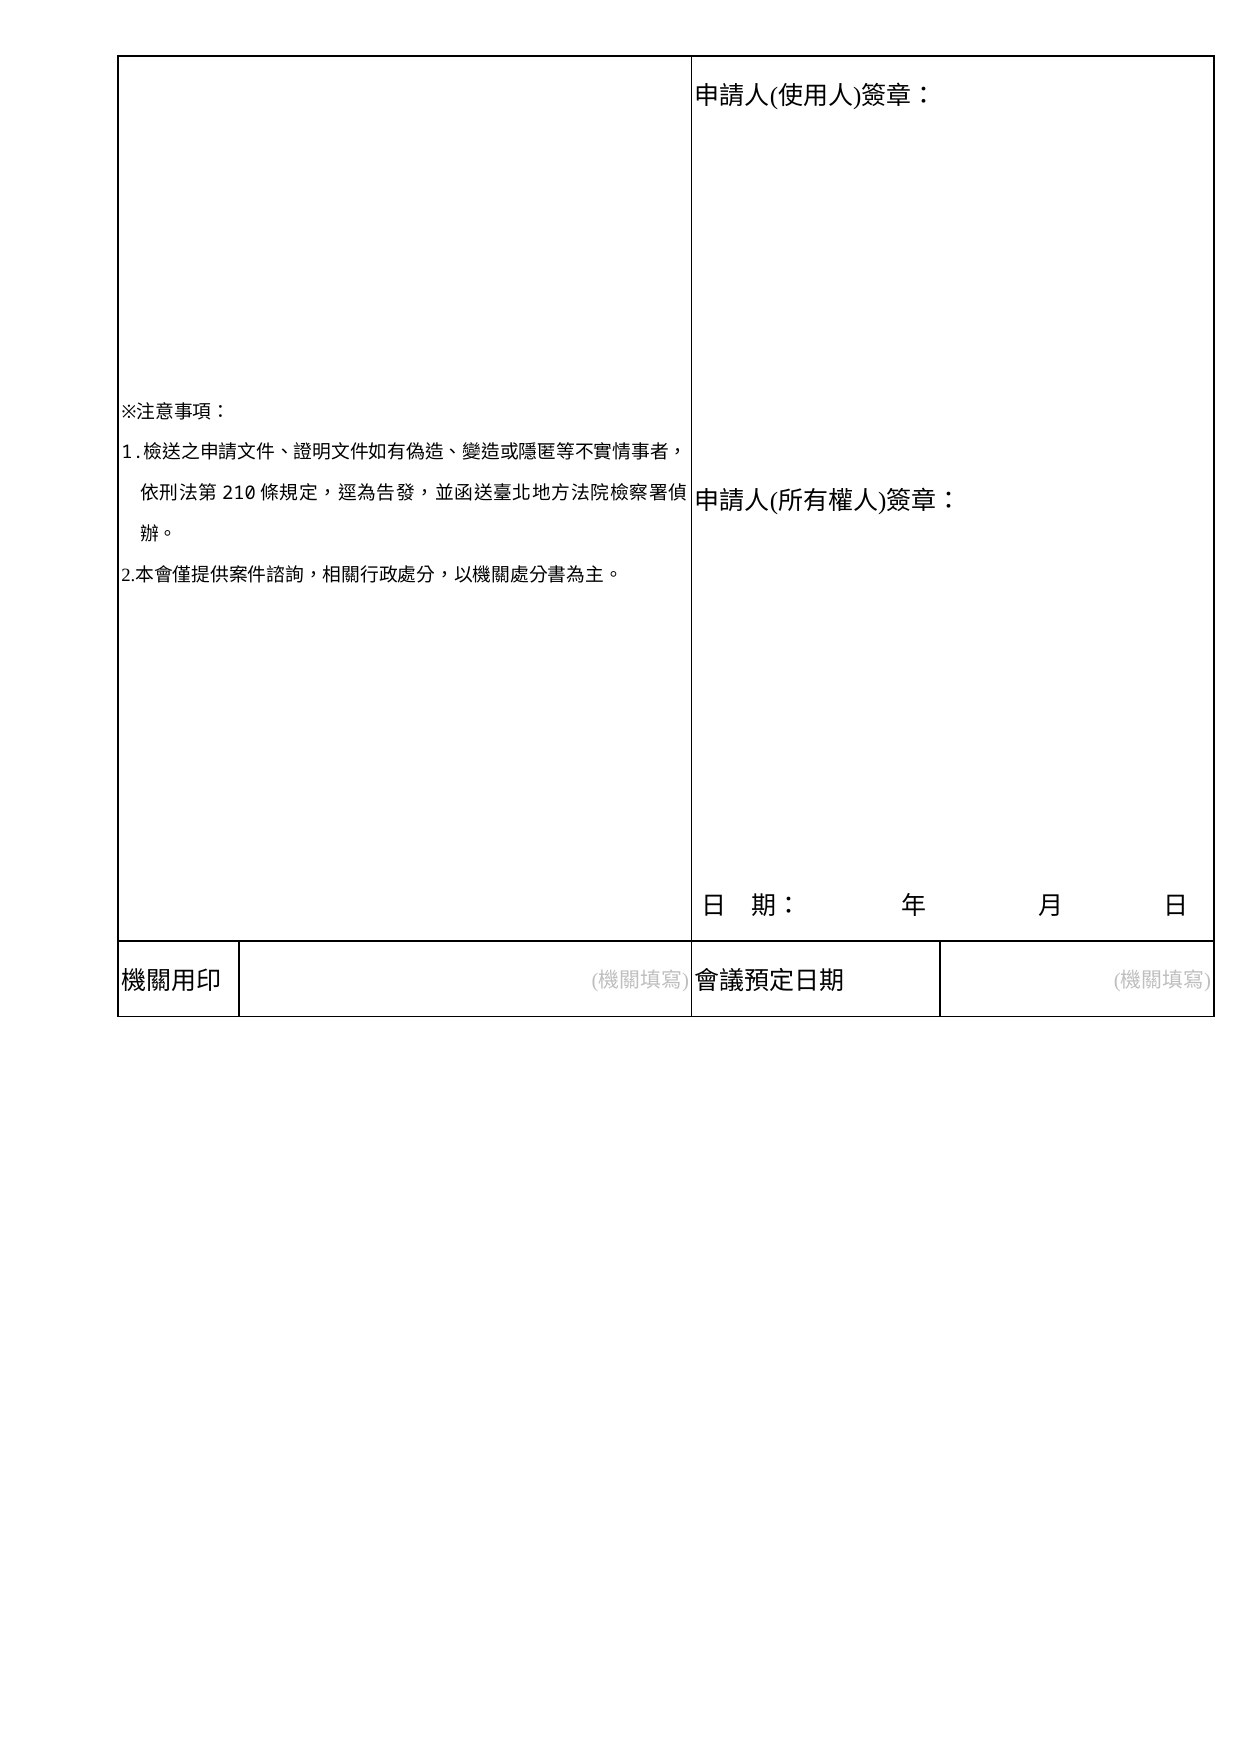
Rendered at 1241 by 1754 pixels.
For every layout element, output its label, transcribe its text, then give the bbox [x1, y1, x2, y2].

table_cell 機關用印 [119, 942, 238, 1016]
table_cell 會議預定日期 [692, 942, 939, 1016]
table_cell (機關填寫) [941, 942, 1213, 1016]
table_cell 申請人(使用人)簽章： 申請人(所有權人)簽章： 日 期： 年 月 日 [692, 57, 1213, 940]
table_cell (機關填寫) [240, 942, 691, 1016]
table_cell ※注意事項： 1.檢送之申請文件、證明文件如有偽造、變造或隱匿等不實情事者，依刑法第210條規定，逕為告發，並函送臺北地方法院檢察署偵辦。 2.本會僅提供案件諮詢，相關行政處分，以機關處分書為主。 [119, 57, 691, 940]
